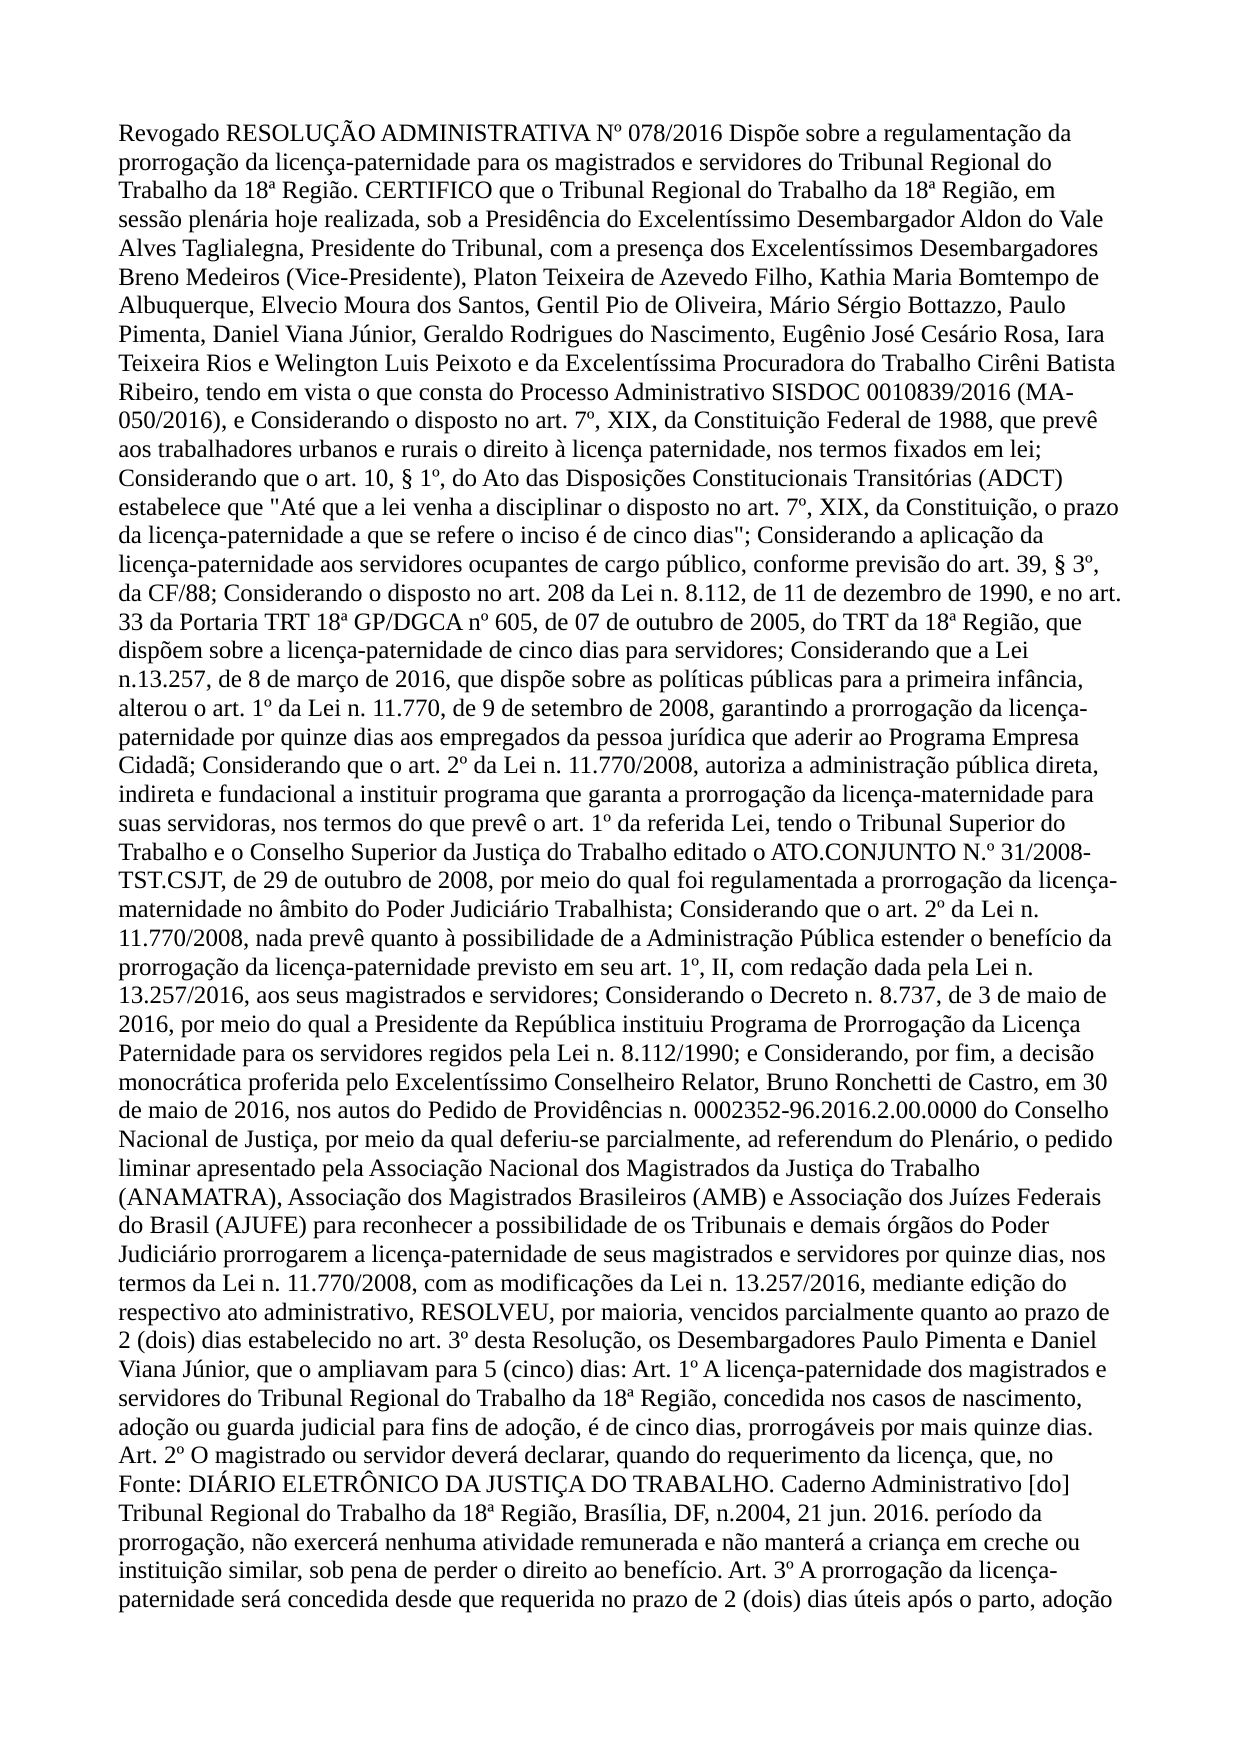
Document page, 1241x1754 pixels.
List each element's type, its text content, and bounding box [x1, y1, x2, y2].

text Revogado RESOLUÇÃO ADMINISTRATIVA Nº 078/2016 Dispõe sobre a regulamentação da prorrogação da licença-paternidade para os magistrados e servidores do Tribunal Regional do Trabalho da 18ª Região. CERTIFICO que o Tribunal Regional do Trabalho da 18ª Região, em sessão plenária hoje realizada, sob a Presidência do Excelentíssimo Desembargador Aldon do Vale Alves Taglialegna, Presidente do Tribunal, com a presença dos Excelentíssimos Desembargadores Breno Medeiros (Vice-Presidente), Platon Teixeira de Azevedo Filho, Kathia Maria Bomtempo de Albuquerque, Elvecio Moura dos Santos, Gentil Pio de Oliveira, Mário Sérgio Bottazzo, Paulo Pimenta, Daniel Viana Júnior, Geraldo Rodrigues do Nascimento, Eugênio José Cesário Rosa, Iara Teixeira Rios e Welington Luis Peixoto e da Excelentíssima Procuradora do Trabalho Cirêni Batista Ribeiro, tendo em vista o que consta do Processo Administrativo SISDOC 0010839/2016 (MA-050/2016), e Considerando o disposto no art. 7º, XIX, da Constituição Federal de 1988, que prevê aos trabalhadores urbanos e rurais o direito à licença paternidade, nos termos fixados em lei; Considerando que o art. 10, § 1º, do Ato das Disposições Constitucionais Transitórias (ADCT) estabelece que "Até que a lei venha a disciplinar o disposto no art. 7º, XIX, da Constituição, o prazo da licença-paternidade a que se refere o inciso é de cinco dias"; Considerando a aplicação da licença-paternidade aos servidores ocupantes de cargo público, conforme previsão do art. 39, § 3º, da CF/88; Considerando o disposto no art. 208 da Lei n. 8.112, de 11 de dezembro de 1990, e no art. 33 da Portaria TRT 18ª GP/DGCA nº 605, de 07 de outubro de 2005, do TRT da 18ª Região, que dispõem sobre a licença-paternidade de cinco dias para servidores; Considerando que a Lei n.13.257, de 8 de março de 2016, que dispõe sobre as políticas públicas para a primeira infância, alterou o art. 1º da Lei n. 11.770, de 9 de setembro de 2008, garantindo a prorrogação da licença-paternidade por quinze dias aos empregados da pessoa jurídica que aderir ao Programa Empresa Cidadã; Considerando que o art. 2º da Lei n. 11.770/2008, autoriza a administração pública direta, indireta e fundacional a instituir programa que garanta a prorrogação da licença-maternidade para suas servidoras, nos termos do que prevê o art. 1º da referida Lei, tendo o Tribunal Superior do Trabalho e o Conselho Superior da Justiça do Trabalho editado o ATO.CONJUNTO N.º 31/2008- TST.CSJT, de 29 de outubro de 2008, por meio do qual foi regulamentada a prorrogação da licença-maternidade no âmbito do Poder Judiciário Trabalhista; Considerando que o art. 2º da Lei n. 11.770/2008, nada prevê quanto à possibilidade de a Administração Pública estender o benefício da prorrogação da licença-paternidade previsto em seu art. 1º, II, com redação dada pela Lei n. 13.257/2016, aos seus magistrados e servidores; Considerando o Decreto n. 8.737, de 3 de maio de 2016, por meio do qual a Presidente da República instituiu Programa de Prorrogação da Licença Paternidade para os servidores regidos pela Lei n. 8.112/1990; e Considerando, por fim, a decisão monocrática proferida pelo Excelentíssimo Conselheiro Relator, Bruno Ronchetti de Castro, em 30 de maio de 2016, nos autos do Pedido de Providências n. 0002352-96.2016.2.00.0000 do Conselho Nacional de Justiça, por meio da qual deferiu-se parcialmente, ad referendum do Plenário, o pedido liminar apresentado pela Associação Nacional dos Magistrados da Justiça do Trabalho (ANAMATRA), Associação dos Magistrados Brasileiros (AMB) e Associação dos Juízes Federais do Brasil (AJUFE) para reconhecer a possibilidade de os Tribunais e demais órgãos do Poder Judiciário prorrogarem a licença-paternidade de seus magistrados e servidores por quinze dias, nos termos da Lei n. 11.770/2008, com as modificações da Lei n. 13.257/2016, mediante edição do respectivo ato administrativo, RESOLVEU, por maioria, vencidos parcialmente quanto ao prazo de 2 (dois) dias estabelecido no art. 3º desta Resolução, os Desembargadores Paulo Pimenta e Daniel Viana Júnior, que o ampliavam para 5 (cinco) dias: Art. 1º A licença-paternidade dos magistrados e servidores do Tribunal Regional do Trabalho da 18ª Região, concedida nos casos de nascimento, adoção ou guarda judicial para fins de adoção, é de cinco dias, prorrogáveis por mais quinze dias. Art. 2º O magistrado ou servidor deverá declarar, quando do requerimento da licença, que, no Fonte: DIÁRIO ELETRÔNICO DA JUSTIÇA DO TRABALHO. Caderno Administrativo [do] Tribunal Regional do Trabalho da 18ª Região, Brasília, DF, n.2004, 21 jun. 2016. período da prorrogação, não exercerá nenhuma atividade remunerada e não manterá a criança em creche ou instituição similar, sob pena de perder o direito ao benefício. Art. 3º A prorrogação da licença-paternidade será concedida desde que requerida no prazo de 2 (dois) dias úteis após o parto, adoção [118, 118, 1122, 1613]
